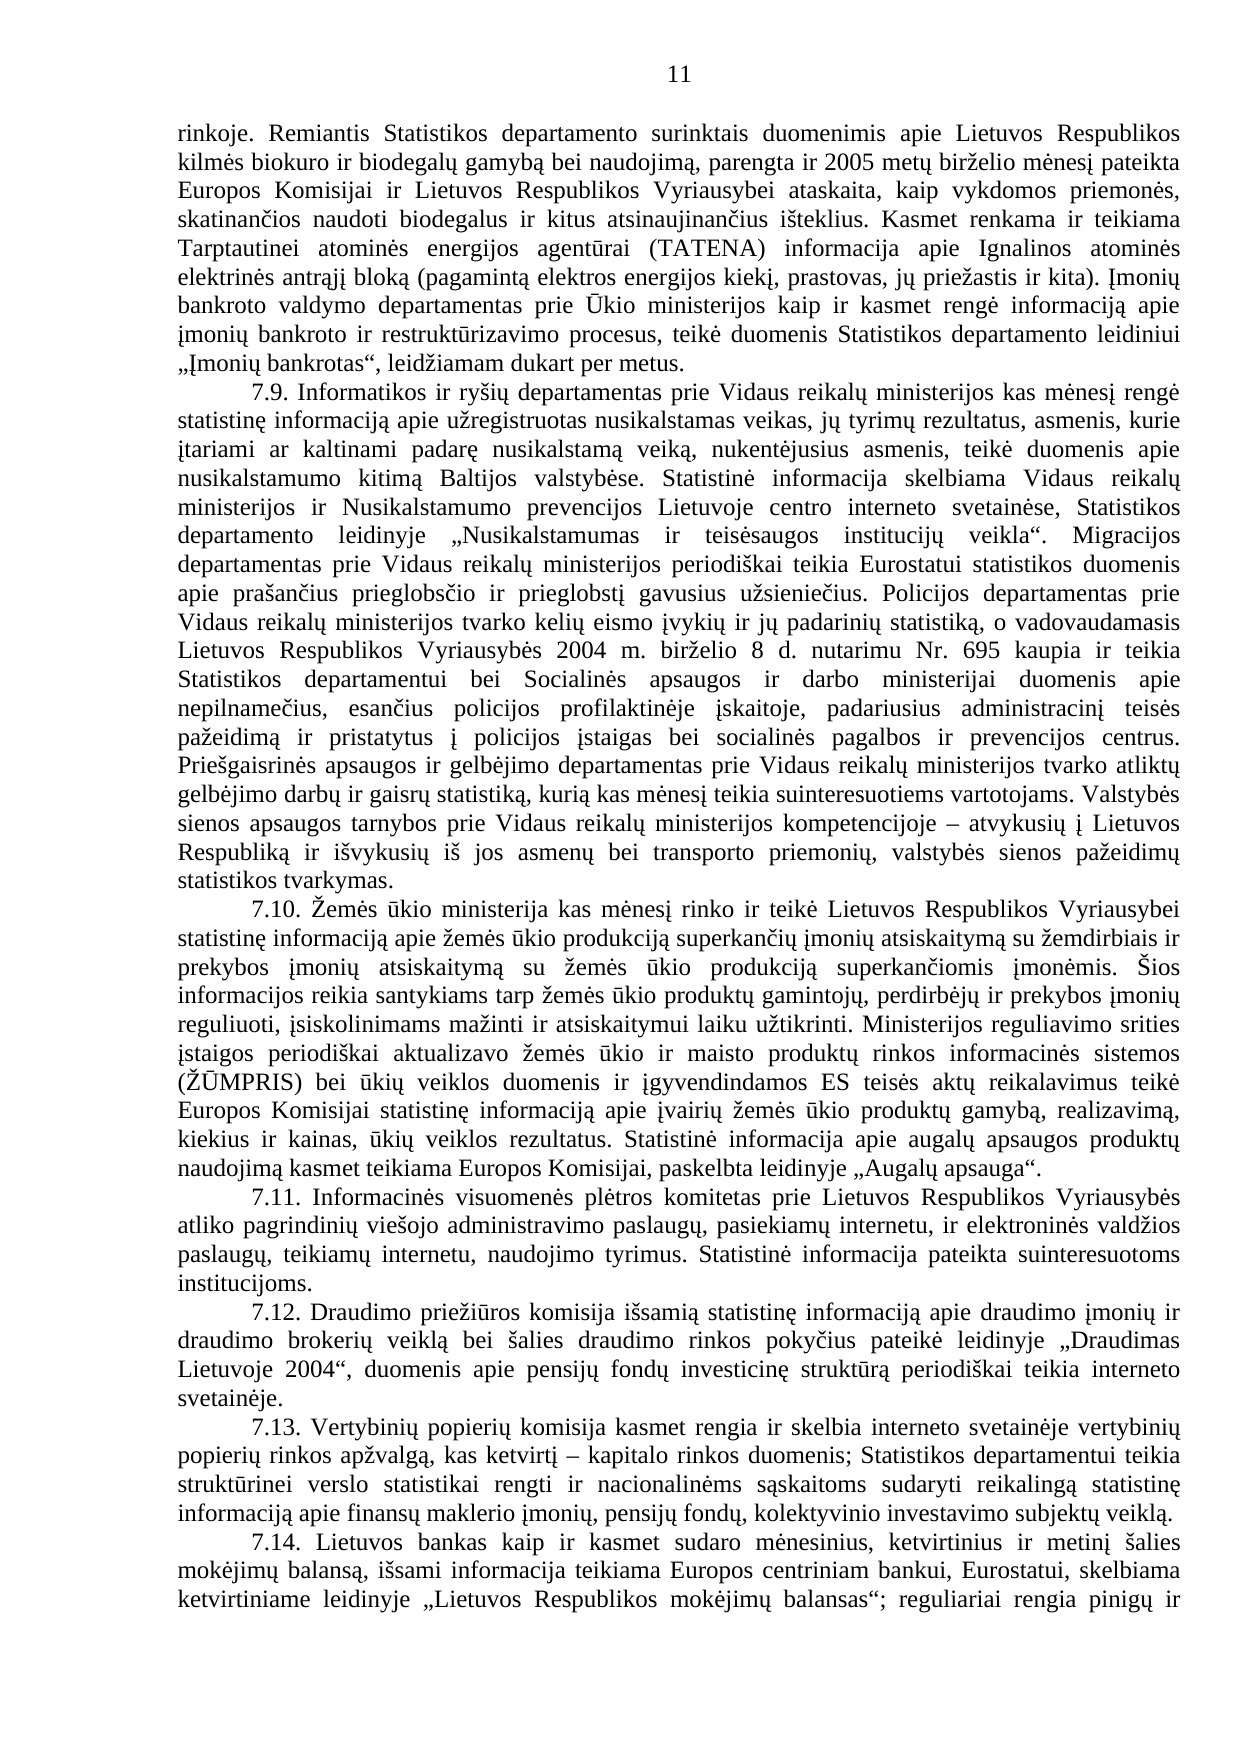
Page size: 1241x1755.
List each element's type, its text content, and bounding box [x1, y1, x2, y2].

text 7.11. Informacinės visuomenės plėtros komitetas prie Lietuvos Respublikos Vyriausybės atliko pagrindinių viešojo administravimo paslaugų, pasiekiamų internetu, ir elektroninės valdžios paslaugų, teikiamų internetu, naudojimo tyrimus. Statistinė informacija pateikta suinteresuotoms institucijoms. [177, 1182, 1181, 1297]
text 7.14. Lietuvos bankas kaip ir kasmet sudaro mėnesinius, ketvirtinius ir metinį šalies mokėjimų balansą, išsami informacija teikiama Europos centriniam bankui, Eurostatui, skelbiama ketvirtiniame leidinyje „Lietuvos Respublikos mokėjimų balansas“; reguliariai rengia pinigų ir [177, 1527, 1181, 1613]
text rinkoje. Remiantis Statistikos departamento surinktais duomenimis apie Lietuvos Respublikos kilmės biokuro ir biodegalų gamybą bei naudojimą, parengta ir 2005 metų birželio mėnesį pateikta Europos Komisijai ir Lietuvos Respublikos Vyriausybei ataskaita, kaip vykdomos priemonės, skatinančios naudoti biodegalus ir kitus atsinaujinančius išteklius. Kasmet renkama ir teikiama Tarptautinei atominės energijos agentūrai (TATENA) informacija apie Ignalinos atominės elektrinės antrąjį bloką (pagamintą elektros energijos kiekį, prastovas, jų priežastis ir kita). Įmonių bankroto valdymo departamentas prie Ūkio ministerijos kaip ir kasmet rengė informaciją apie įmonių bankroto ir restruktūrizavimo procesus, teikė duomenis Statistikos departamento leidiniui „Įmonių bankrotas“, leidžiamam dukart per metus. [177, 118, 1181, 377]
text 7.12. Draudimo priežiūros komisija išsamią statistinę informaciją apie draudimo įmonių ir draudimo brokerių veiklą bei šalies draudimo rinkos pokyčius pateikė leidinyje „Draudimas Lietuvoje 2004“, duomenis apie pensijų fondų investicinę struktūrą periodiškai teikia interneto svetainėje. [177, 1297, 1181, 1412]
text 7.13. Vertybinių popierių komisija kasmet rengia ir skelbia interneto svetainėje vertybinių popierių rinkos apžvalgą, kas ketvirtį – kapitalo rinkos duomenis; Statistikos departamentui teikia struktūrinei verslo statistikai rengti ir nacionalinėms sąskaitoms sudaryti reikalingą statistinę informaciją apie finansų maklerio įmonių, pensijų fondų, kolektyvinio investavimo subjektų veiklą. [177, 1412, 1181, 1527]
text 7.10. Žemės ūkio ministerija kas mėnesį rinko ir teikė Lietuvos Respublikos Vyriausybei statistinę informaciją apie žemės ūkio produkciją superkančių įmonių atsiskaitymą su žemdirbiais ir prekybos įmonių atsiskaitymą su žemės ūkio produkciją superkančiomis įmonėmis. Šios informacijos reikia santykiams tarp žemės ūkio produktų gamintojų, perdirbėjų ir prekybos įmonių reguliuoti, įsiskolinimams mažinti ir atsiskaitymui laiku užtikrinti. Ministerijos reguliavimo srities įstaigos periodiškai aktualizavo žemės ūkio ir maisto produktų rinkos informacinės sistemos (ŽŪMPRIS) bei ūkių veiklos duomenis ir įgyvendindamos ES teisės aktų reikalavimus teikė Europos Komisijai statistinę informaciją apie įvairių žemės ūkio produktų gamybą, realizavimą, kiekius ir kainas, ūkių veiklos rezultatus. Statistinė informacija apie augalų apsaugos produktų naudojimą kasmet teikiama Europos Komisijai, paskelbta leidinyje „Augalų apsauga“. [177, 894, 1181, 1182]
text 7.9. Informatikos ir ryšių departamentas prie Vidaus reikalų ministerijos kas mėnesį rengė statistinę informaciją apie užregistruotas nusikalstamas veikas, jų tyrimų rezultatus, asmenis, kurie įtariami ar kaltinami padarę nusikalstamą veiką, nukentėjusius asmenis, teikė duomenis apie nusikalstamumo kitimą Baltijos valstybėse. Statistinė informacija skelbiama Vidaus reikalų ministerijos ir Nusikalstamumo prevencijos Lietuvoje centro interneto svetainėse, Statistikos departamento leidinyje „Nusikalstamumas ir teisėsaugos institucijų veikla“. Migracijos departamentas prie Vidaus reikalų ministerijos periodiškai teikia Eurostatui statistikos duomenis apie prašančius prieglobsčio ir prieglobstį gavusius užsieniečius. Policijos departamentas prie Vidaus reikalų ministerijos tvarko kelių eismo įvykių ir jų padarinių statistiką, o vadovaudamasis Lietuvos Respublikos Vyriausybės 2004 m. birželio 8 d. nutarimu Nr. 695 kaupia ir teikia Statistikos departamentui bei Socialinės apsaugos ir darbo ministerijai duomenis apie nepilnamečius, esančius policijos profilaktinėje įskaitoje, padariusius administracinį teisės pažeidimą ir pristatytus į policijos įstaigas bei socialinės pagalbos ir prevencijos centrus. Priešgaisrinės apsaugos ir gelbėjimo departamentas prie Vidaus reikalų ministerijos tvarko atliktų gelbėjimo darbų ir gaisrų statistiką, kurią kas mėnesį teikia suinteresuotiems vartotojams. Valstybės sienos apsaugos tarnybos prie Vidaus reikalų ministerijos kompetencijoje – atvykusių į Lietuvos Respubliką ir išvykusių iš jos asmenų bei transporto priemonių, valstybės sienos pažeidimų statistikos tvarkymas. [177, 377, 1181, 894]
